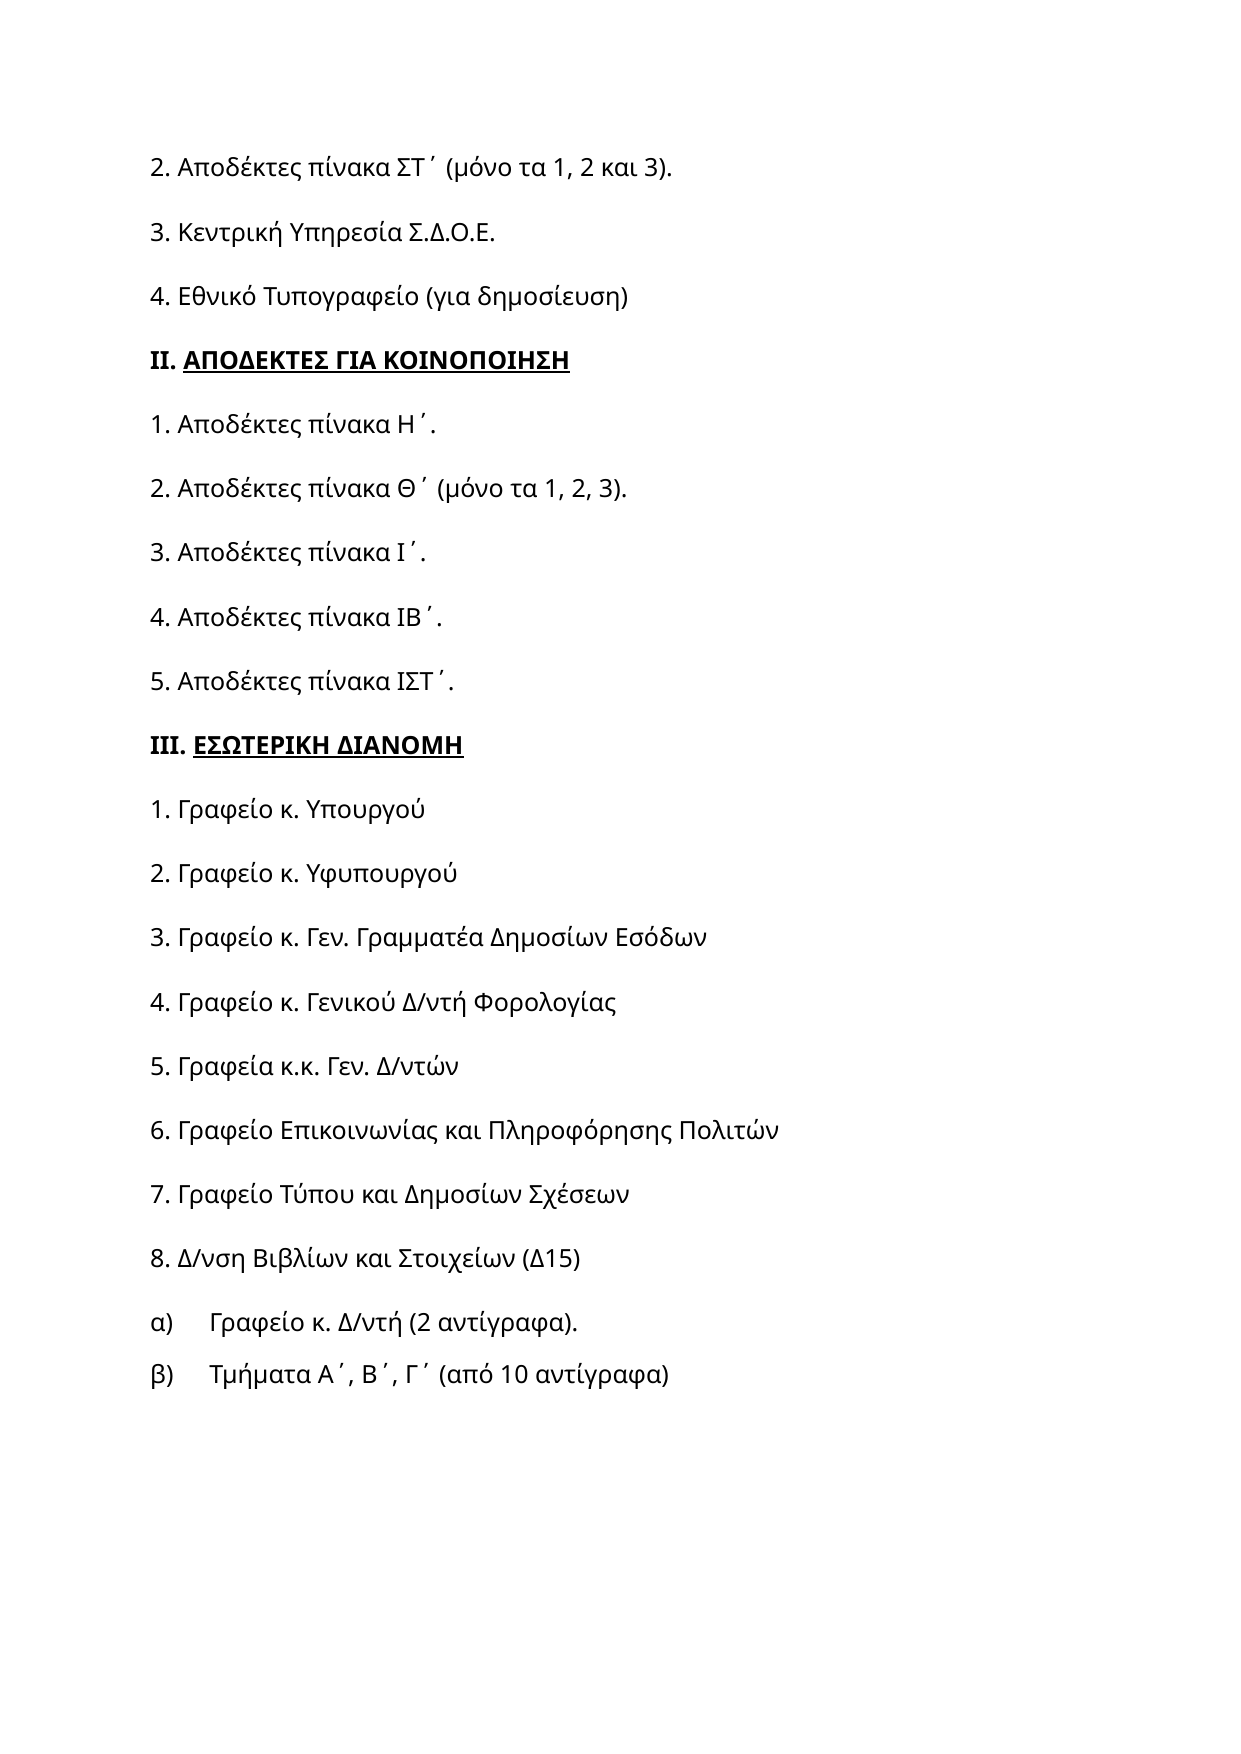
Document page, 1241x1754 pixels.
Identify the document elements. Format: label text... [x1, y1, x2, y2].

text 2. Αποδέκτες πίνακα ΣΤ΄ (μόνο τα 1, 2 και 3). [150, 150, 1090, 184]
list α) Γραφείο κ. Δ/ντή (2 αντίγραφα). [150, 1305, 1090, 1339]
text 7. Γραφείο Τύπου και Δημοσίων Σχέσεων [150, 1177, 1090, 1211]
text 3. Γραφείο κ. Γεν. Γραμματέα Δημοσίων Εσόδων [150, 920, 1090, 954]
text 2. Αποδέκτες πίνακα Θ΄ (μόνο τα 1, 2, 3). [150, 471, 1090, 505]
text 3. Αποδέκτες πίνακα Ι΄. [150, 535, 1090, 569]
text 6. Γραφείο Επικοινωνίας και Πληροφόρησης Πολιτών [150, 1112, 1090, 1147]
text 4. Αποδέκτες πίνακα ΙΒ΄. [150, 599, 1090, 633]
list β) Τμήματα Α΄, Β΄, Γ΄ (από 10 αντίγραφα) [150, 1357, 1090, 1391]
text 1. Γραφείο κ. Υπουργού [150, 792, 1090, 826]
text 4. Εθνικό Τυπογραφείο (για δημοσίευση) [150, 278, 1090, 312]
text 5. Αποδέκτες πίνακα ΙΣΤ΄. [150, 663, 1090, 697]
text 2. Γραφείο κ. Υφυπουργού [150, 856, 1090, 890]
text ΙΙ. ΑΠΟΔΕΚΤΕΣ ΓΙΑ ΚΟΙΝΟΠΟΙΗΣΗ [150, 342, 1090, 377]
text 8. Δ/νση Βιβλίων και Στοιχείων (Δ15) [150, 1241, 1090, 1275]
text 4. Γραφείο κ. Γενικού Δ/ντή Φορολογίας [150, 984, 1090, 1018]
text 5. Γραφεία κ.κ. Γεν. Δ/ντών [150, 1048, 1090, 1082]
text 3. Κεντρική Υπηρεσία Σ.Δ.Ο.Ε. [150, 214, 1090, 248]
text ΙΙΙ. ΕΣΩΤΕΡΙΚΗ ΔΙΑΝΟΜΗ [150, 727, 1090, 762]
text 1. Αποδέκτες πίνακα Η΄. [150, 407, 1090, 441]
